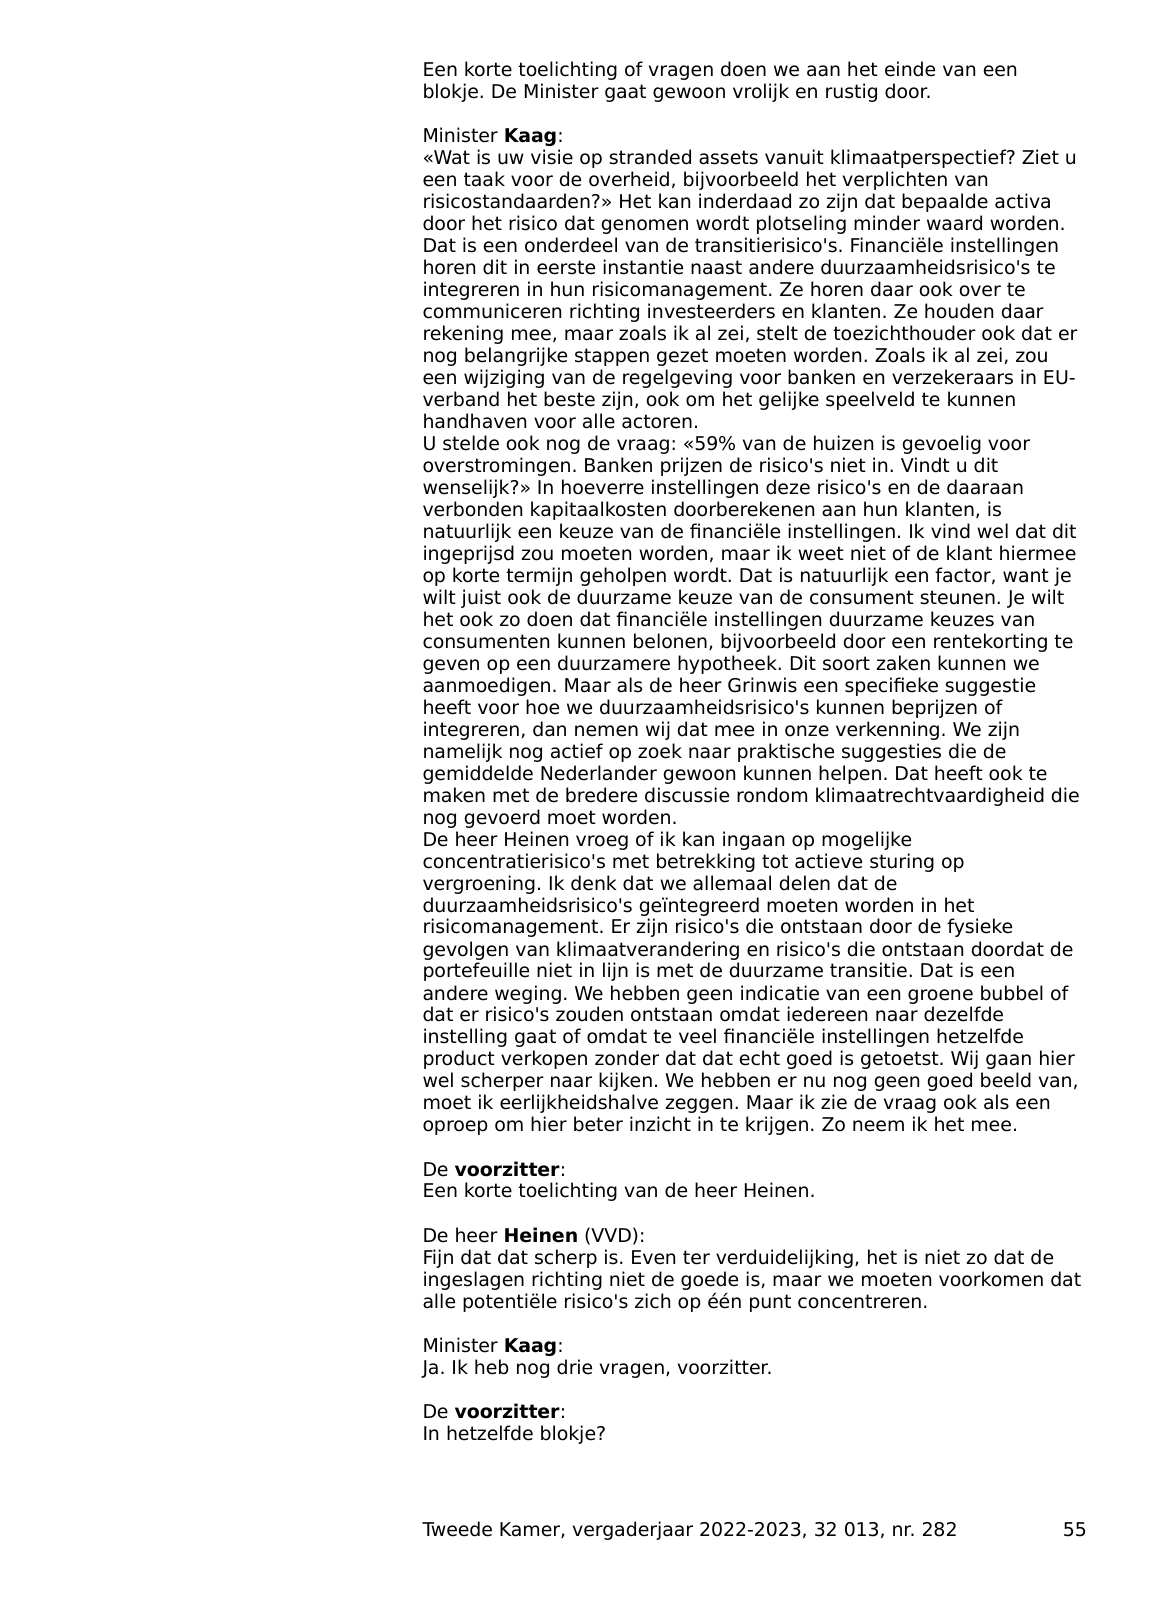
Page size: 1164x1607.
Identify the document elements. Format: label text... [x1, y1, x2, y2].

text De voorzitter: [422, 1158, 1087, 1180]
text De voorzitter: [422, 1401, 1087, 1423]
text In hetzelfde blokje? [422, 1423, 1087, 1445]
text «Wat is uw visie op stranded assets vanuit klimaatperspectief? Ziet u een taak voor de overheid, bijvoorbeeld het verplichten van risicostandaarden?» Het kan inderdaad zo zijn dat bepaalde activa door het risico dat genomen wordt plotseling minder waard worden. Dat is een onderdeel van de transitierisico's. Financiële instellingen horen dit in eerste instantie naast andere duurzaamheidsrisico's te integreren in hun risicomanagement. Ze horen daar ook over te communiceren richting investeerders en klanten. Ze houden daar rekening mee, maar zoals ik al zei, stelt de toezichthouder ook dat er nog belangrijke stappen gezet moeten worden. Zoals ik al zei, zou een wijziging van de regelgeving voor banken en verzekeraars in EU-verband het beste zijn, ook om het gelijke speelveld te kunnen handhaven voor alle actoren. [422, 147, 1087, 433]
text U stelde ook nog de vraag: «59% van de huizen is gevoelig voor overstromingen. Banken prijzen de risico's niet in. Vindt u dit wenselijk?» In hoeverre instellingen deze risico's en de daaraan verbonden kapitaalkosten doorberekenen aan hun klanten, is natuurlijk een keuze van de financiële instellingen. Ik vind wel dat dit ingeprijsd zou moeten worden, maar ik weet niet of de klant hiermee op korte termijn geholpen wordt. Dat is natuurlijk een factor, want je wilt juist ook de duurzame keuze van de consument steunen. Je wilt het ook zo doen dat financiële instellingen duurzame keuzes van consumenten kunnen belonen, bijvoorbeeld door een rentekorting te geven op een duurzamere hypotheek. Dit soort zaken kunnen we aanmoedigen. Maar als de heer Grinwis een specifieke suggestie heeft voor hoe we duurzaamheidsrisico's kunnen beprijzen of integreren, dan nemen wij dat mee in onze verkenning. We zijn namelijk nog actief op zoek naar praktische suggesties die de gemiddelde Nederlander gewoon kunnen helpen. Dat heeft ook te maken met de bredere discussie rondom klimaatrechtvaardigheid die nog gevoerd moet worden. [422, 433, 1087, 828]
text Fijn dat dat scherp is. Even ter verduidelijking, het is niet zo dat de ingeslagen richting niet de goede is, maar we moeten voorkomen dat alle potentiële risico's zich op één punt concentreren. [422, 1247, 1087, 1312]
text De heer Heinen vroeg of ik kan ingaan op mogelijke concentratierisico's met betrekking tot actieve sturing op vergroening. Ik denk dat we allemaal delen dat de duurzaamheidsrisico's geïntegreerd moeten worden in het risicomanagement. Er zijn risico's die ontstaan door de fysieke gevolgen van klimaatverandering en risico's die ontstaan doordat de portefeuille niet in lijn is met de duurzame transitie. Dat is een andere weging. We hebben geen indicatie van een groene bubbel of dat er risico's zouden ontstaan omdat iedereen naar dezelfde instelling gaat of omdat te veel financiële instellingen hetzelfde product verkopen zonder dat dat echt goed is getoetst. Wij gaan hier wel scherper naar kijken. We hebben er nu nog geen goed beeld van, moet ik eerlijkheidshalve zeggen. Maar ik zie de vraag ook als een oproep om hier beter inzicht in te krijgen. Zo neem ik het mee. [422, 828, 1087, 1136]
text Minister Kaag: [422, 1335, 1087, 1357]
text Een korte toelichting van de heer Heinen. [422, 1180, 1087, 1202]
text Een korte toelichting of vragen doen we aan het einde van een blokje. De Minister gaat gewoon vrolijk en rustig door. [422, 59, 1087, 103]
text Minister Kaag: [422, 125, 1087, 147]
text Ja. Ik heb nog drie vragen, voorzitter. [422, 1357, 1087, 1379]
text De heer Heinen (VVD): [422, 1224, 1087, 1247]
